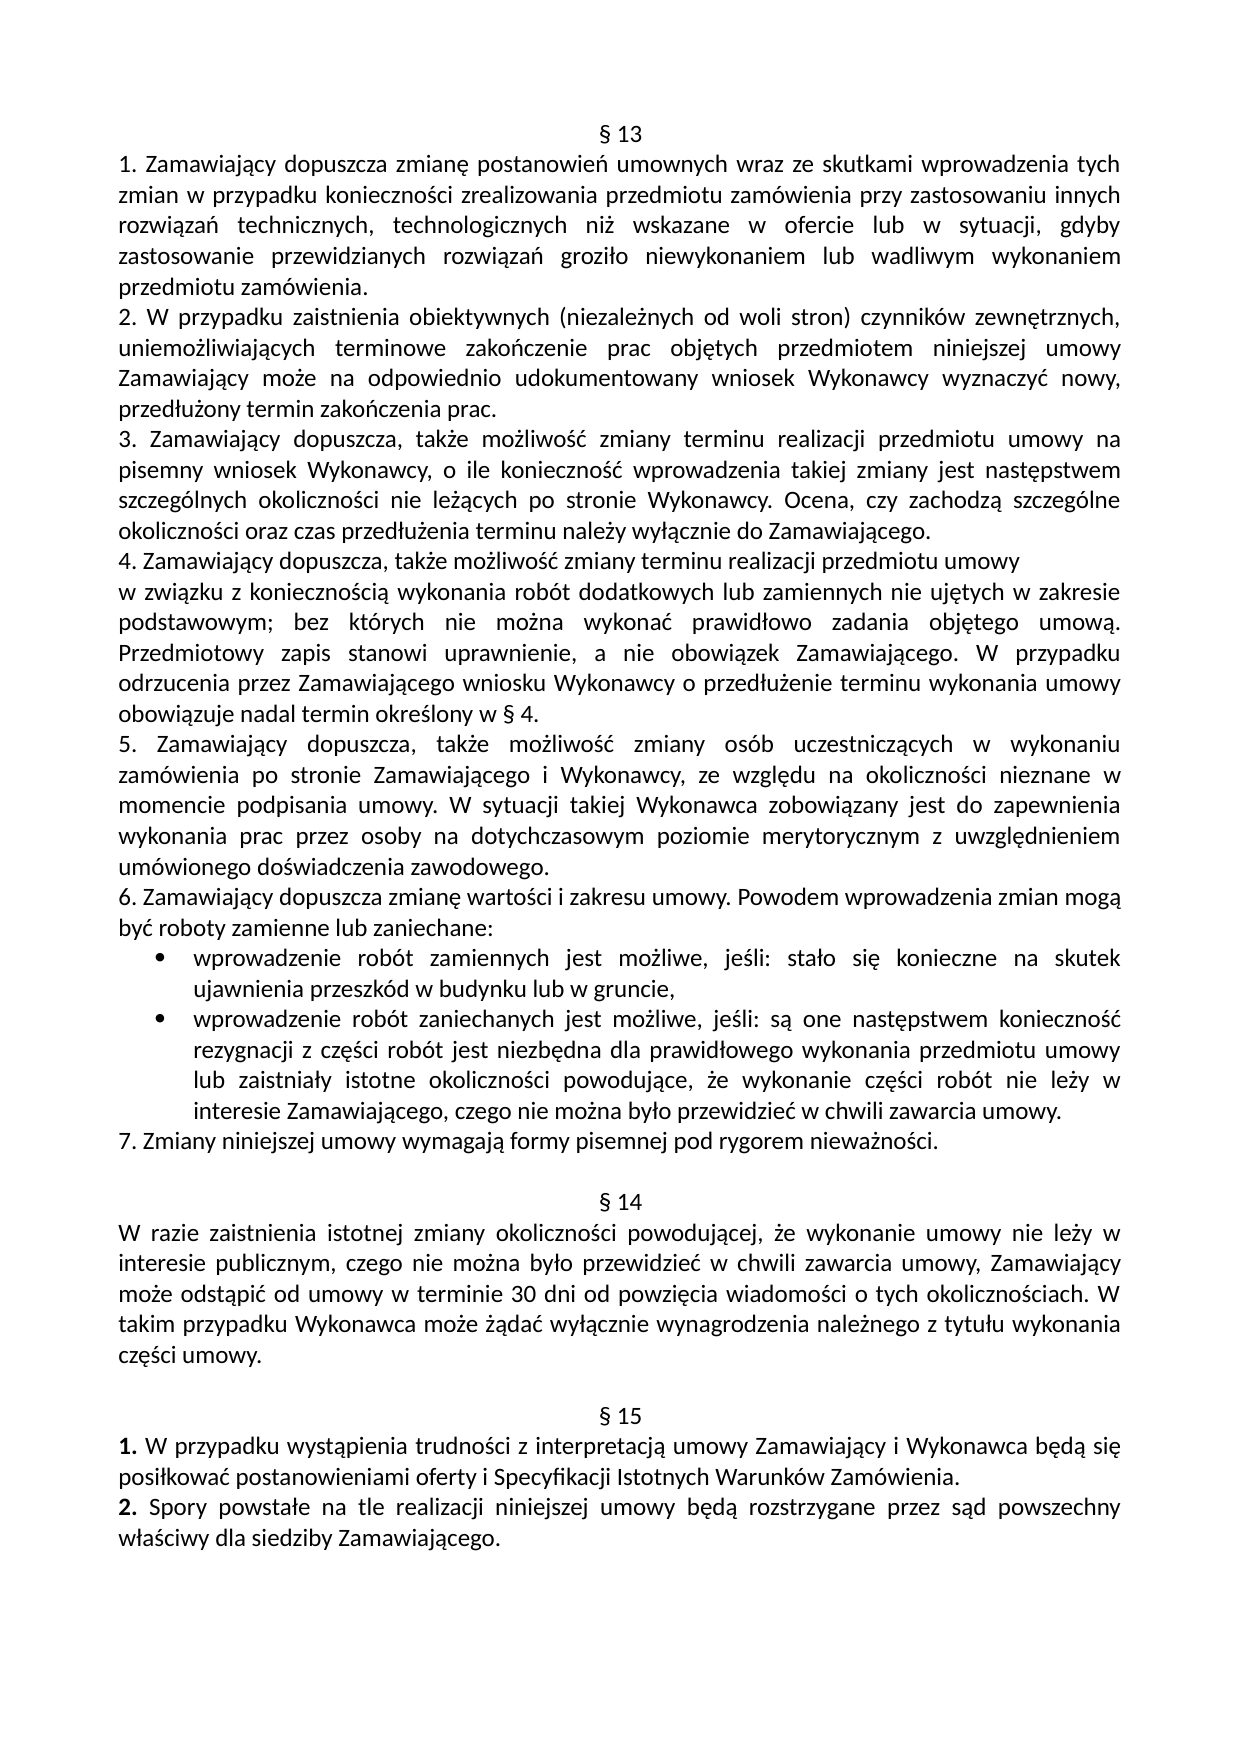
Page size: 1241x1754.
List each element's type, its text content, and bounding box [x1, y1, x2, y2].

text 2. Spory powstałe na tle realizacji niniejszej umowy będą rozstrzygane przez sąd powszechny właściwy dla siedziby Zamawiającego. [118, 1492, 1122, 1553]
text w związku z koniecznością wykonania robót dodatkowych lub zamiennych nie ujętych w zakresie podstawowym; bez których nie można wykonać prawidłowo zadania objętego umową. Przedmiotowy zapis stanowi uprawnienie, a nie obowiązek Zamawiającego. W przypadku odrzucenia przez Zamawiającego wniosku Wykonawcy o przedłużenie terminu wykonania umowy obowiązuje nadal termin określony w § 4. [118, 576, 1122, 728]
text 3. Zamawiający dopuszcza, także możliwość zmiany terminu realizacji przedmiotu umowy na pisemny wniosek Wykonawcy, o ile konieczność wprowadzenia takiej zmiany jest następstwem szczególnych okoliczności nie leżących po stronie Wykonawcy. Ocena, czy zachodzą szczególne okoliczności oraz czas przedłużenia terminu należy wyłącznie do Zamawiającego. [118, 423, 1122, 545]
text W razie zaistnienia istotnej zmiany okoliczności powodującej, że wykonanie umowy nie leży w interesie publicznym, czego nie można było przewidzieć w chwili zawarcia umowy, Zamawiający może odstąpić od umowy w terminie 30 dni od powzięcia wiadomości o tych okolicznościach. W takim przypadku Wykonawca może żądać wyłącznie wynagrodzenia należnego z tytułu wykonania części umowy. [118, 1217, 1122, 1369]
text 7. Zmiany niniejszej umowy wymagają formy pisemnej pod rygorem nieważności. [118, 1125, 1122, 1156]
list wprowadzenie robót zamiennych jest możliwe, jeśli: stało się konieczne na skutek ujawnienia przeszkód w budynku lub w gruncie, [156, 942, 1122, 1003]
text 5. Zamawiający dopuszcza, także możliwość zmiany osób uczestniczących w wykonaniu zamówienia po stronie Zamawiającego i Wykonawcy, ze względu na okoliczności nieznane w momencie podpisania umowy. W sytuacji takiej Wykonawca zobowiązany jest do zapewnienia wykonania prac przez osoby na dotychczasowym poziomie merytorycznym z uwzględnieniem umówionego doświadczenia zawodowego. [118, 728, 1122, 881]
text § 14 [118, 1186, 1122, 1217]
text § 15 [118, 1400, 1122, 1431]
text 1. W przypadku wystąpienia trudności z interpretacją umowy Zamawiający i Wykonawca będą się posiłkować postanowieniami oferty i Specyfikacji Istotnych Warunków Zamówienia. [118, 1431, 1122, 1492]
text 1. Zamawiający dopuszcza zmianę postanowień umownych wraz ze skutkami wprowadzenia tych zmian w przypadku konieczności zrealizowania przedmiotu zamówienia przy zastosowaniu innych rozwiązań technicznych, technologicznych niż wskazane w ofercie lub w sytuacji, gdyby zastosowanie przewidzianych rozwiązań groziło niewykonaniem lub wadliwym wykonaniem przedmiotu zamówienia. [118, 149, 1122, 301]
list wprowadzenie robót zaniechanych jest możliwe, jeśli: są one następstwem konieczność rezygnacji z części robót jest niezbędna dla prawidłowego wykonania przedmiotu umowy lub zaistniały istotne okoliczności powodujące, że wykonanie części robót nie leży w interesie Zamawiającego, czego nie można było przewidzieć w chwili zawarcia umowy. [156, 1003, 1122, 1125]
text § 13 [118, 118, 1122, 149]
text 2. W przypadku zaistnienia obiektywnych (niezależnych od woli stron) czynników zewnętrznych, uniemożliwiających terminowe zakończenie prac objętych przedmiotem niniejszej umowy Zamawiający może na odpowiednio udokumentowany wniosek Wykonawcy wyznaczyć nowy, przedłużony termin zakończenia prac. [118, 301, 1122, 423]
text 6. Zamawiający dopuszcza zmianę wartości i zakresu umowy. Powodem wprowadzenia zmian mogą być roboty zamienne lub zaniechane: [118, 881, 1122, 942]
text 4. Zamawiający dopuszcza, także możliwość zmiany terminu realizacji przedmiotu umowy [118, 545, 1122, 576]
